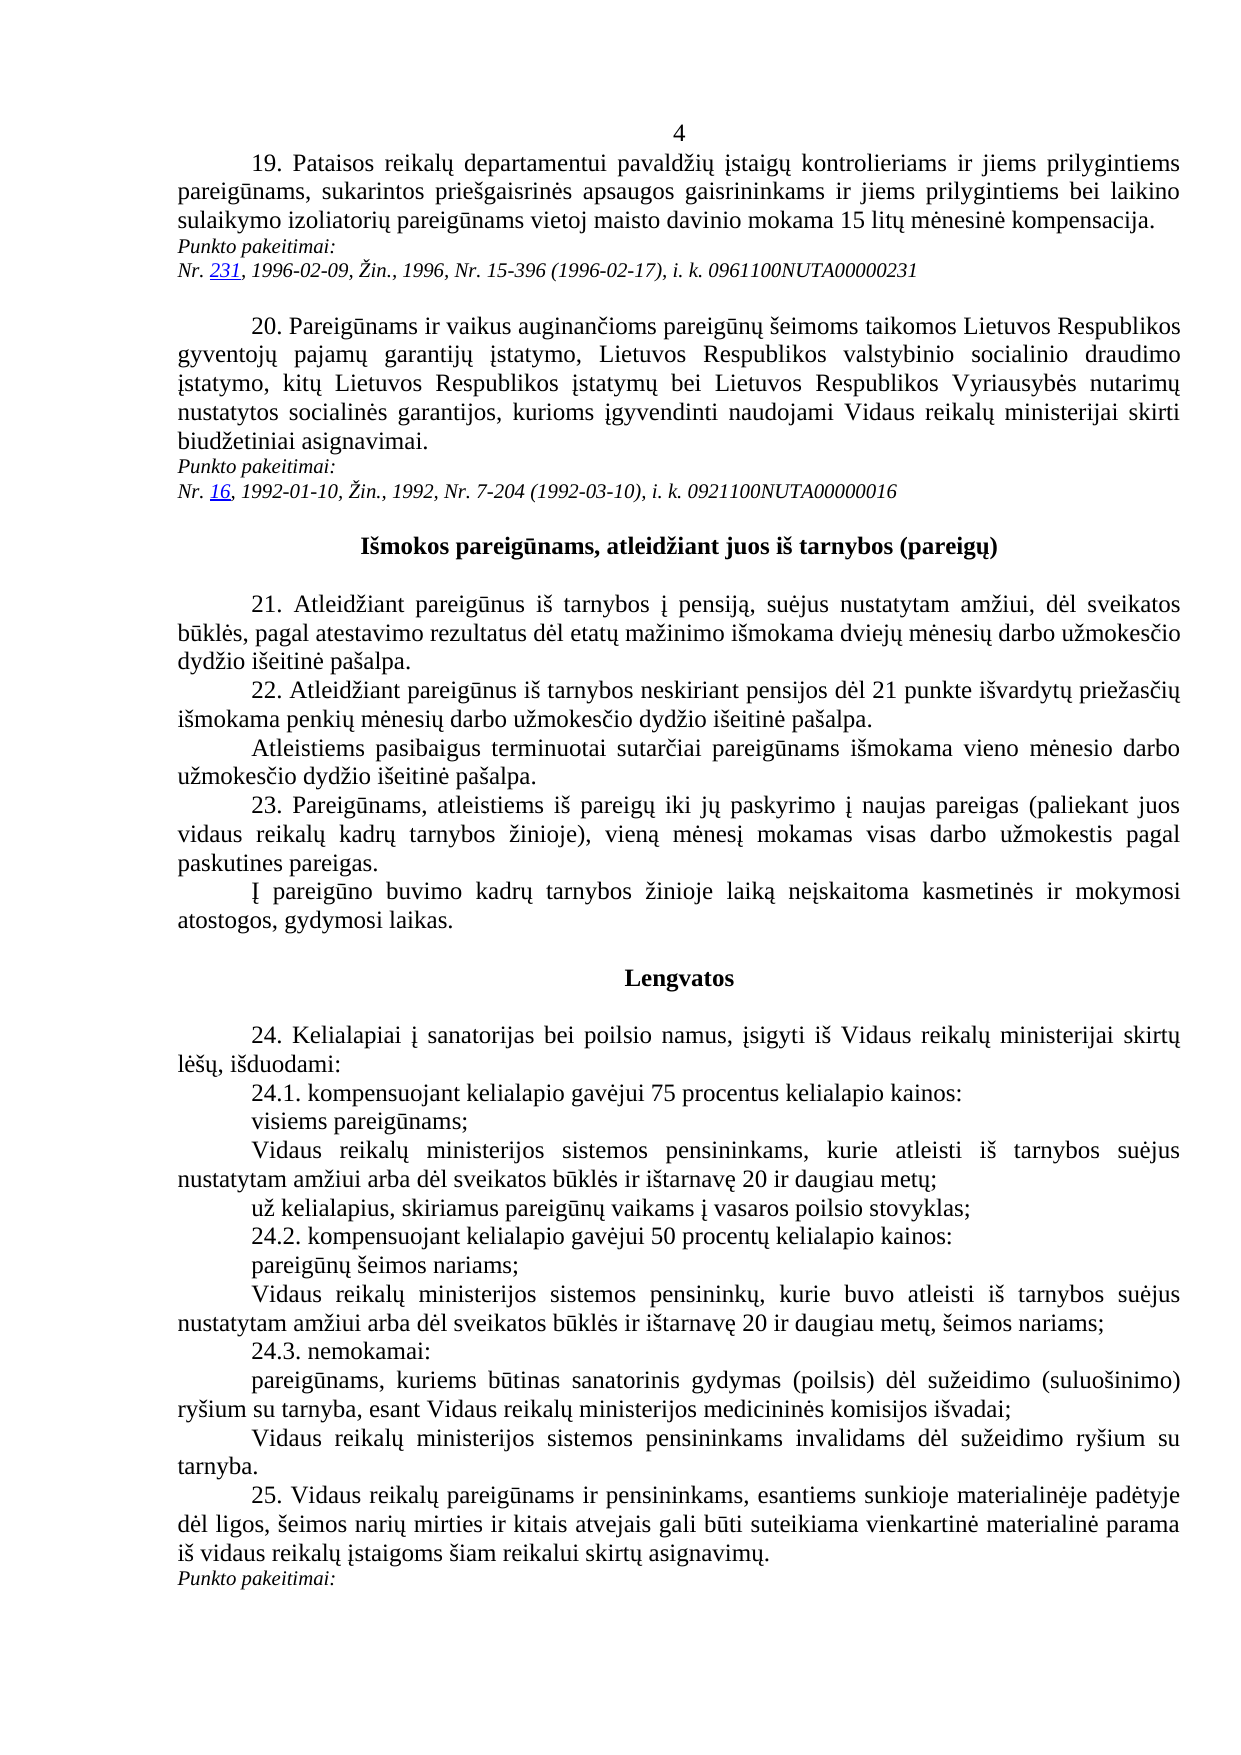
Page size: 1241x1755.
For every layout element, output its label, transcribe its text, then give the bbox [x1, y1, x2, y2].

text 24.3. nemokamai: [177, 1336, 1181, 1365]
text Vidaus reikalų ministerijos sistemos pensininkams invalidams dėl sužeidimo ryšium su tarnyba. [177, 1423, 1181, 1480]
text Vidaus reikalų ministerijos sistemos pensininkų, kurie buvo atleisti iš tarnybos suėjus nustatytam amžiui arba dėl sveikatos būklės ir ištarnavę 20 ir daugiau metų, šeimos nariams; [177, 1279, 1181, 1336]
text už kelialapius, skiriamus pareigūnų vaikams į vasaros poilsio stovyklas; [177, 1193, 1181, 1221]
text Punkto pakeitimai: [177, 454, 1181, 478]
text Punkto pakeitimai: [177, 234, 1181, 258]
text pareigūnų šeimos nariams; [177, 1250, 1181, 1279]
text visiems pareigūnams; [177, 1106, 1181, 1135]
text Į pareigūno buvimo kadrų tarnybos žinioje laiką neįskaitoma kasmetinės ir mokymosi atostogos, gydymosi laikas. [177, 876, 1181, 934]
text 19. Pataisos reikalų departamentui pavaldžių įstaigų kontrolieriams ir jiems prilygintiems pareigūnams, sukarintos priešgaisrinės apsaugos gaisrininkams ir jiems prilygintiems bei laikino sulaikymo izoliatorių pareigūnams vietoj maisto davinio mokama 15 litų mėnesinė kompensacija. [177, 148, 1181, 234]
text Lengvatos [177, 963, 1181, 991]
text 24.1. kompensuojant kelialapio gavėjui 75 procentus kelialapio kainos: [177, 1078, 1181, 1106]
text 24. Kelialapiai į sanatorijas bei poilsio namus, įsigyti iš Vidaus reikalų ministerijai skirtų lėšų, išduodami: [177, 1020, 1181, 1078]
text Išmokos pareigūnams, atleidžiant juos iš tarnybos (pareigų) [177, 531, 1181, 560]
text 22. Atleidžiant pareigūnus iš tarnybos neskiriant pensijos dėl 21 punkte išvardytų priežasčių išmokama penkių mėnesių darbo užmokesčio dydžio išeitinė pašalpa. [177, 675, 1181, 733]
text 20. Pareigūnams ir vaikus auginančioms pareigūnų šeimoms taikomos Lietuvos Respublikos gyventojų pajamų garantijų įstatymo, Lietuvos Respublikos valstybinio socialinio draudimo įstatymo, kitų Lietuvos Respublikos įstatymų bei Lietuvos Respublikos Vyriausybės nutarimų nustatytos socialinės garantijos, kurioms įgyvendinti naudojami Vidaus reikalų ministerijai skirti biudžetiniai asignavimai. [177, 311, 1181, 454]
text 21. Atleidžiant pareigūnus iš tarnybos į pensiją, suėjus nustatytam amžiui, dėl sveikatos būklės, pagal atestavimo rezultatus dėl etatų mažinimo išmokama dviejų mėnesių darbo užmokesčio dydžio išeitinė pašalpa. [177, 589, 1181, 675]
text Vidaus reikalų ministerijos sistemos pensininkams, kurie atleisti iš tarnybos suėjus nustatytam amžiui arba dėl sveikatos būklės ir ištarnavę 20 ir daugiau metų; [177, 1135, 1181, 1193]
text Atleistiems pasibaigus terminuotai sutarčiai pareigūnams išmokama vieno mėnesio darbo užmokesčio dydžio išeitinė pašalpa. [177, 733, 1181, 790]
text 23. Pareigūnams, atleistiems iš pareigų iki jų paskyrimo į naujas pareigas (paliekant juos vidaus reikalų kadrų tarnybos žinioje), vieną mėnesį mokamas visas darbo užmokestis pagal paskutines pareigas. [177, 790, 1181, 876]
text Punkto pakeitimai: [177, 1566, 1181, 1590]
text 25. Vidaus reikalų pareigūnams ir pensininkams, esantiems sunkioje materialinėje padėtyje dėl ligos, šeimos narių mirties ir kitais atvejais gali būti suteikiama vienkartinė materialinė parama iš vidaus reikalų įstaigoms šiam reikalui skirtų asignavimų. [177, 1480, 1181, 1566]
text Nr. 16, 1992-01-10, Žin., 1992, Nr. 7-204 (1992-03-10), i. k. 0921100NUTA00000016 [177, 478, 1181, 503]
text pareigūnams, kuriems būtinas sanatorinis gydymas (poilsis) dėl sužeidimo (suluošinimo) ryšium su tarnyba, esant Vidaus reikalų ministerijos medicininės komisijos išvadai; [177, 1365, 1181, 1423]
text 24.2. kompensuojant kelialapio gavėjui 50 procentų kelialapio kainos: [177, 1221, 1181, 1250]
text Nr. 231, 1996-02-09, Žin., 1996, Nr. 15-396 (1996-02-17), i. k. 0961100NUTA00000231 [177, 258, 1181, 282]
